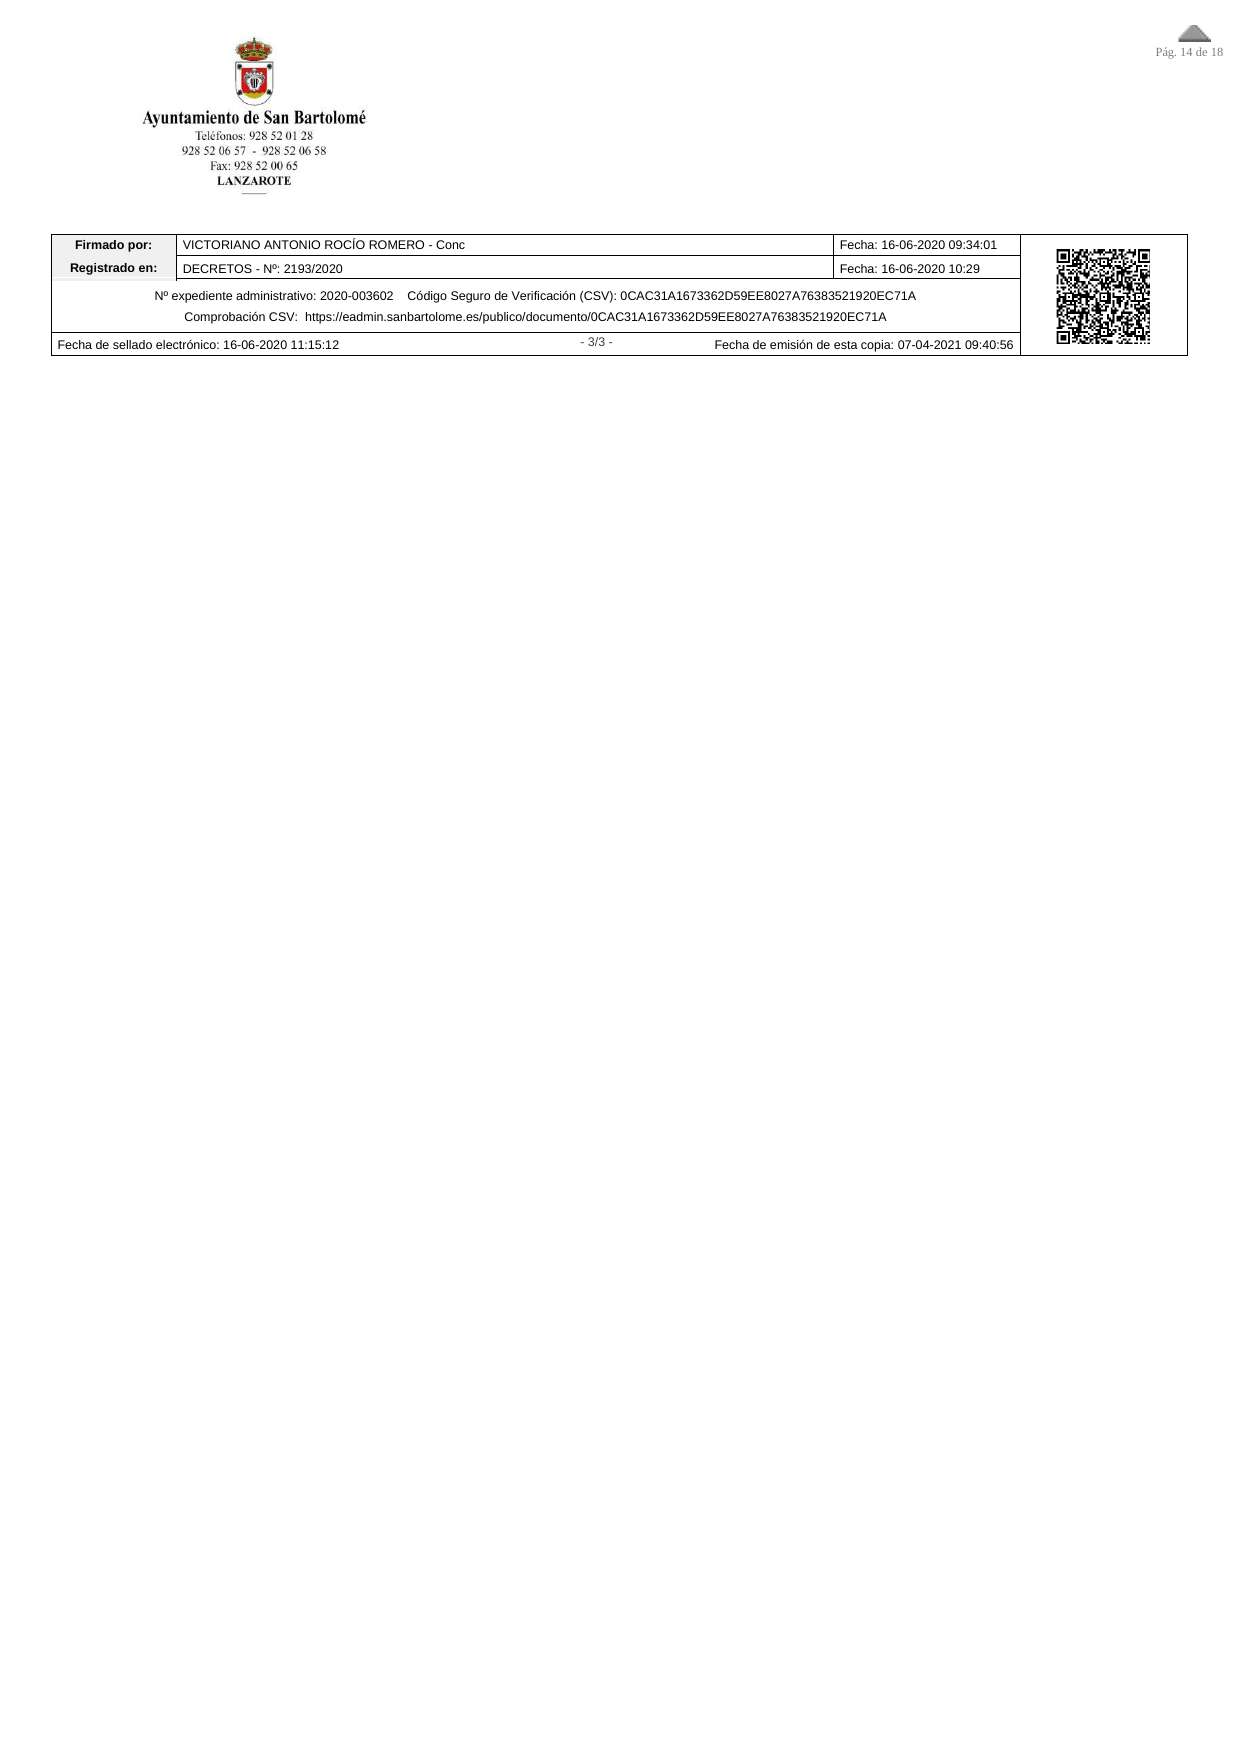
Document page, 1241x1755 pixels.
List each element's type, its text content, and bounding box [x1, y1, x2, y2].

table_header Firmado por: [52, 235, 176, 255]
table_cell DECRETOS - Nº: 2193/2020 [177, 256, 833, 277]
table_header VICTORIANO ANTONIO ROCÍO ROMERO - Conc [177, 235, 833, 255]
table_cell Registrado en: [52, 259, 176, 277]
table_cell Fecha de sellado electrónico: 16-06-2020 11:15:12 - 3/3 - Fecha de emisión de esta copia: 07-04-2021 09:40:56 [52, 333, 1020, 355]
table_cell Nº expediente administrativo: 2020-003602 Código Seguro de Verificación (CSV): 0CAC31A1673362D59EE8027A76383521920EC71A Comprobación CSV: https://eadmin.sanbartolome.es/publico/documento/0CAC31A1673362D59EE8027A76383521920EC71A [52, 279, 1020, 332]
table_cell Fecha: 16-06-2020 10:29 [834, 256, 1020, 277]
table_header [1021, 235, 1187, 355]
table_header Fecha: 16-06-2020 09:34:01 [834, 235, 1020, 255]
